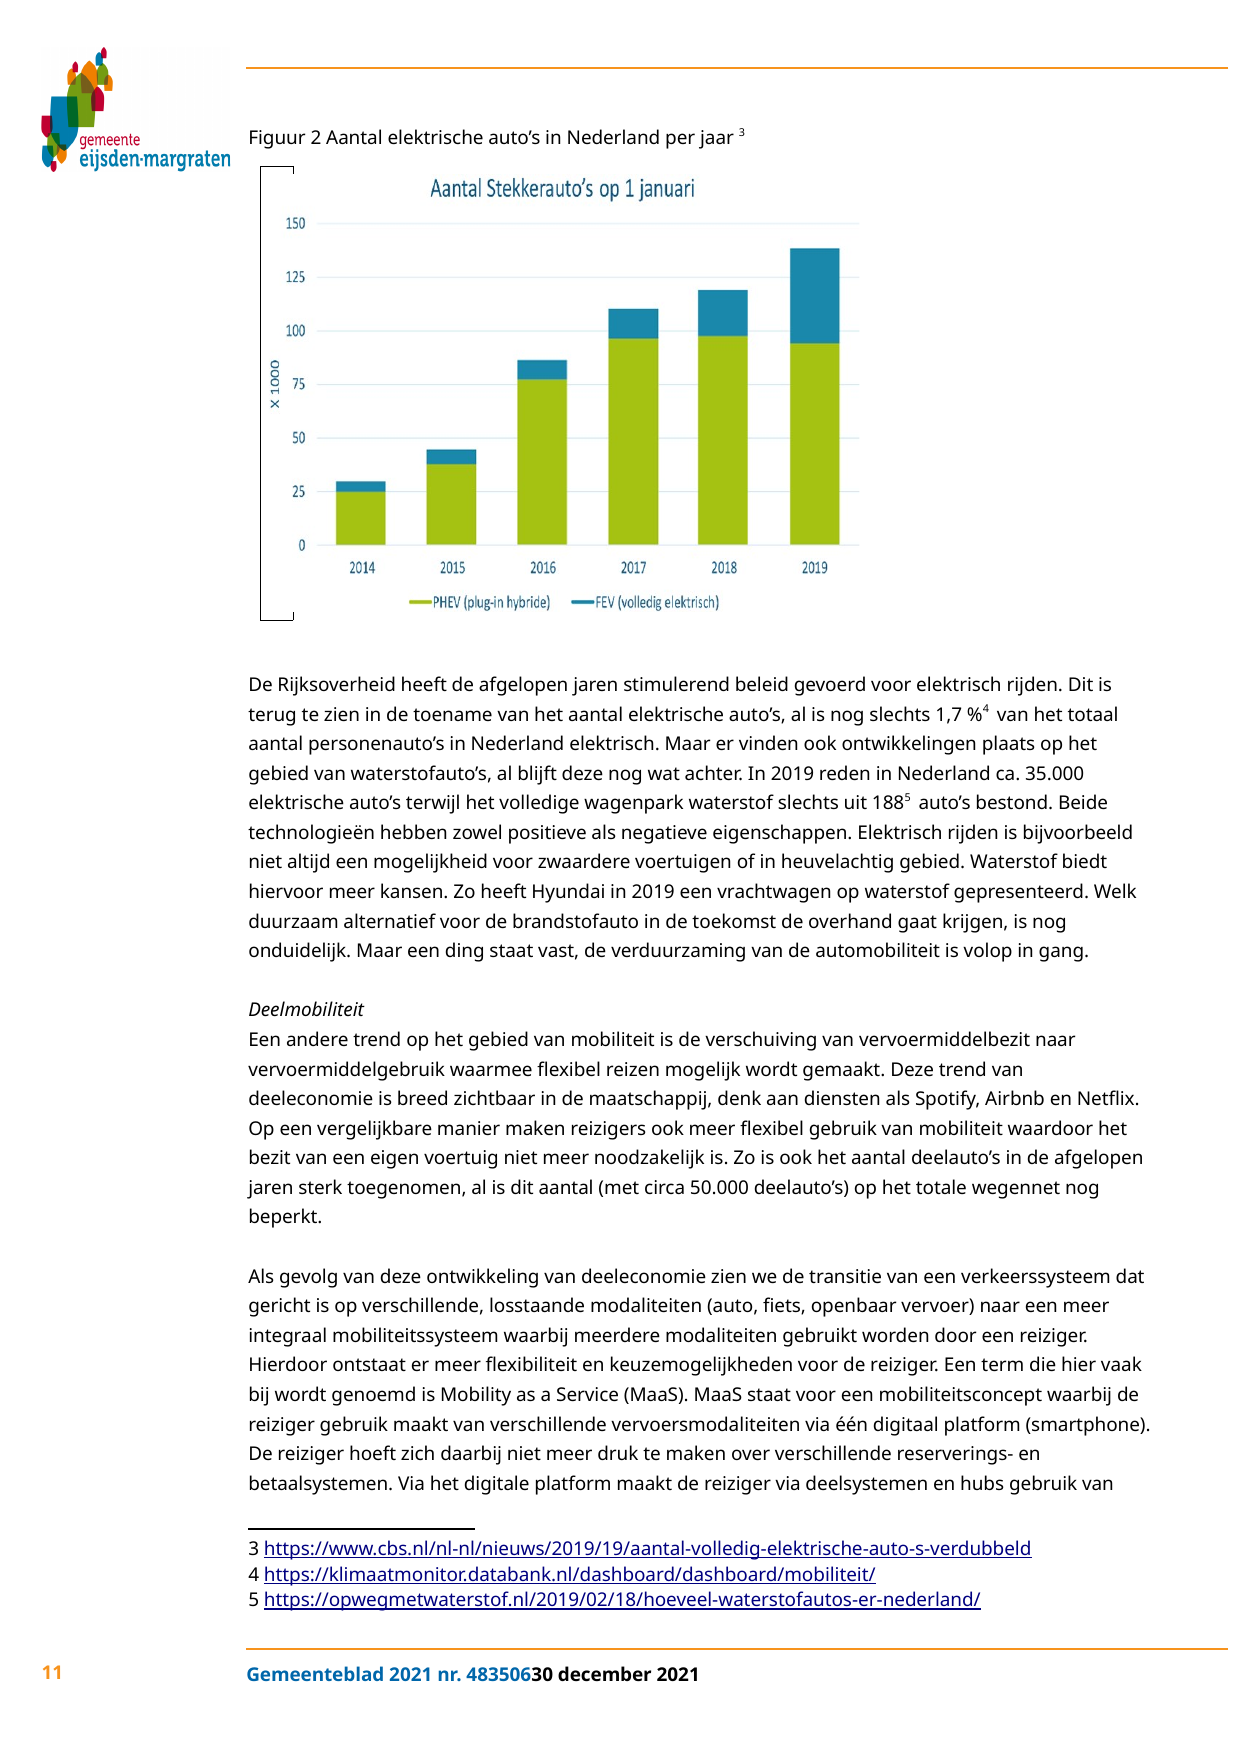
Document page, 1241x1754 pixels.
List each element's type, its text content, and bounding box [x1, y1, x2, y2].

text https://opwegmetwaterstof.nl/2019/02/18/hoeveel-waterstofautos-er-nederland/ [248, 1586, 1152, 1612]
text https://klimaatmonitor.databank.nl/dashboard/dashboard/mobiliteit/ [248, 1561, 1152, 1586]
text Figuur 2 Aantal elektrische auto’s in Nederland per jaar [248, 124, 1152, 150]
text De Rijksoverheid heeft de afgelopen jaren stimulerend beleid gevoerd voor elektrisch rijden. Dit is terug te zien in de toename van het aantal elektrische auto’s, al is nog slechts 1,7 % van het totaal aantal personenauto’s in Nederland elektrisch. Maar er vinden ook ontwikkelingen plaats op het gebied van waterstofauto’s, al blijft deze nog wat achter. In 2019 reden in Nederland ca. 35.000 elektrische auto’s terwijl het volledige wagenpark waterstof slechts uit 188 auto’s bestond. Beide technologieën hebben zowel positieve als negatieve eigenschappen. Elektrisch rijden is bijvoorbeeld niet altijd een mogelijkheid voor zwaardere voertuigen of in heuvelachtig gebied. Waterstof biedt hiervoor meer kansen. Zo heeft Hyundai in 2019 een vrachtwagen op waterstof gepresenteerd. Welk duurzaam alternatief voor de brandstofauto in de toekomst de overhand gaat krijgen, is nog onduidelijk. Maar een ding staat vast, de verduurzaming van de automobiliteit is volop in gang. [248, 671, 1152, 963]
text https://www.cbs.nl/nl-nl/nieuws/2019/19/aantal-volledig-elektrische-auto-s-verdubbeld [248, 1535, 1152, 1561]
picture [41, 47, 231, 172]
picture [268, 174, 860, 612]
text Deelmobiliteit [248, 997, 1152, 1022]
text Als gevolg van deze ontwikkeling van deeleconomie zien we de transitie van een verkeerssysteem dat gericht is op verschillende, losstaande modaliteiten (auto, fiets, openbaar vervoer) naar een meer integraal mobiliteitssysteem waarbij meerdere modaliteiten gebruikt worden door een reiziger. Hierdoor ontstaat er meer flexibiliteit en keuzemogelijkheden voor de reiziger. Een term die hier vaak bij wordt genoemd is Mobility as a Service (MaaS). MaaS staat voor een mobiliteitsconcept waarbij de reiziger gebruik maakt van verschillende vervoersmodaliteiten via één digitaal platform (smartphone). De reiziger hoeft zich daarbij niet meer druk te maken over verschillende reserverings- en betaalsystemen. Via het digitale platform maakt de reiziger via deelsystemen en hubs gebruik van [248, 1263, 1152, 1496]
text Een andere trend op het gebied van mobiliteit is de verschuiving van vervoermiddelbezit naar vervoermiddelgebruik waarmee flexibel reizen mogelijk wordt gemaakt. Deze trend van deeleconomie is breed zichtbaar in de maatschappij, denk aan diensten als Spotify, Airbnb en Netflix. Op een vergelijkbare manier maken reizigers ook meer flexibel gebruik van mobiliteit waardoor het bezit van een eigen voertuig niet meer noodzakelijk is. Zo is ook het aantal deelauto’s in de afgelopen jaren sterk toegenomen, al is dit aantal (met circa 50.000 deelauto’s) op het totale wegennet nog beperkt. [248, 1026, 1152, 1229]
